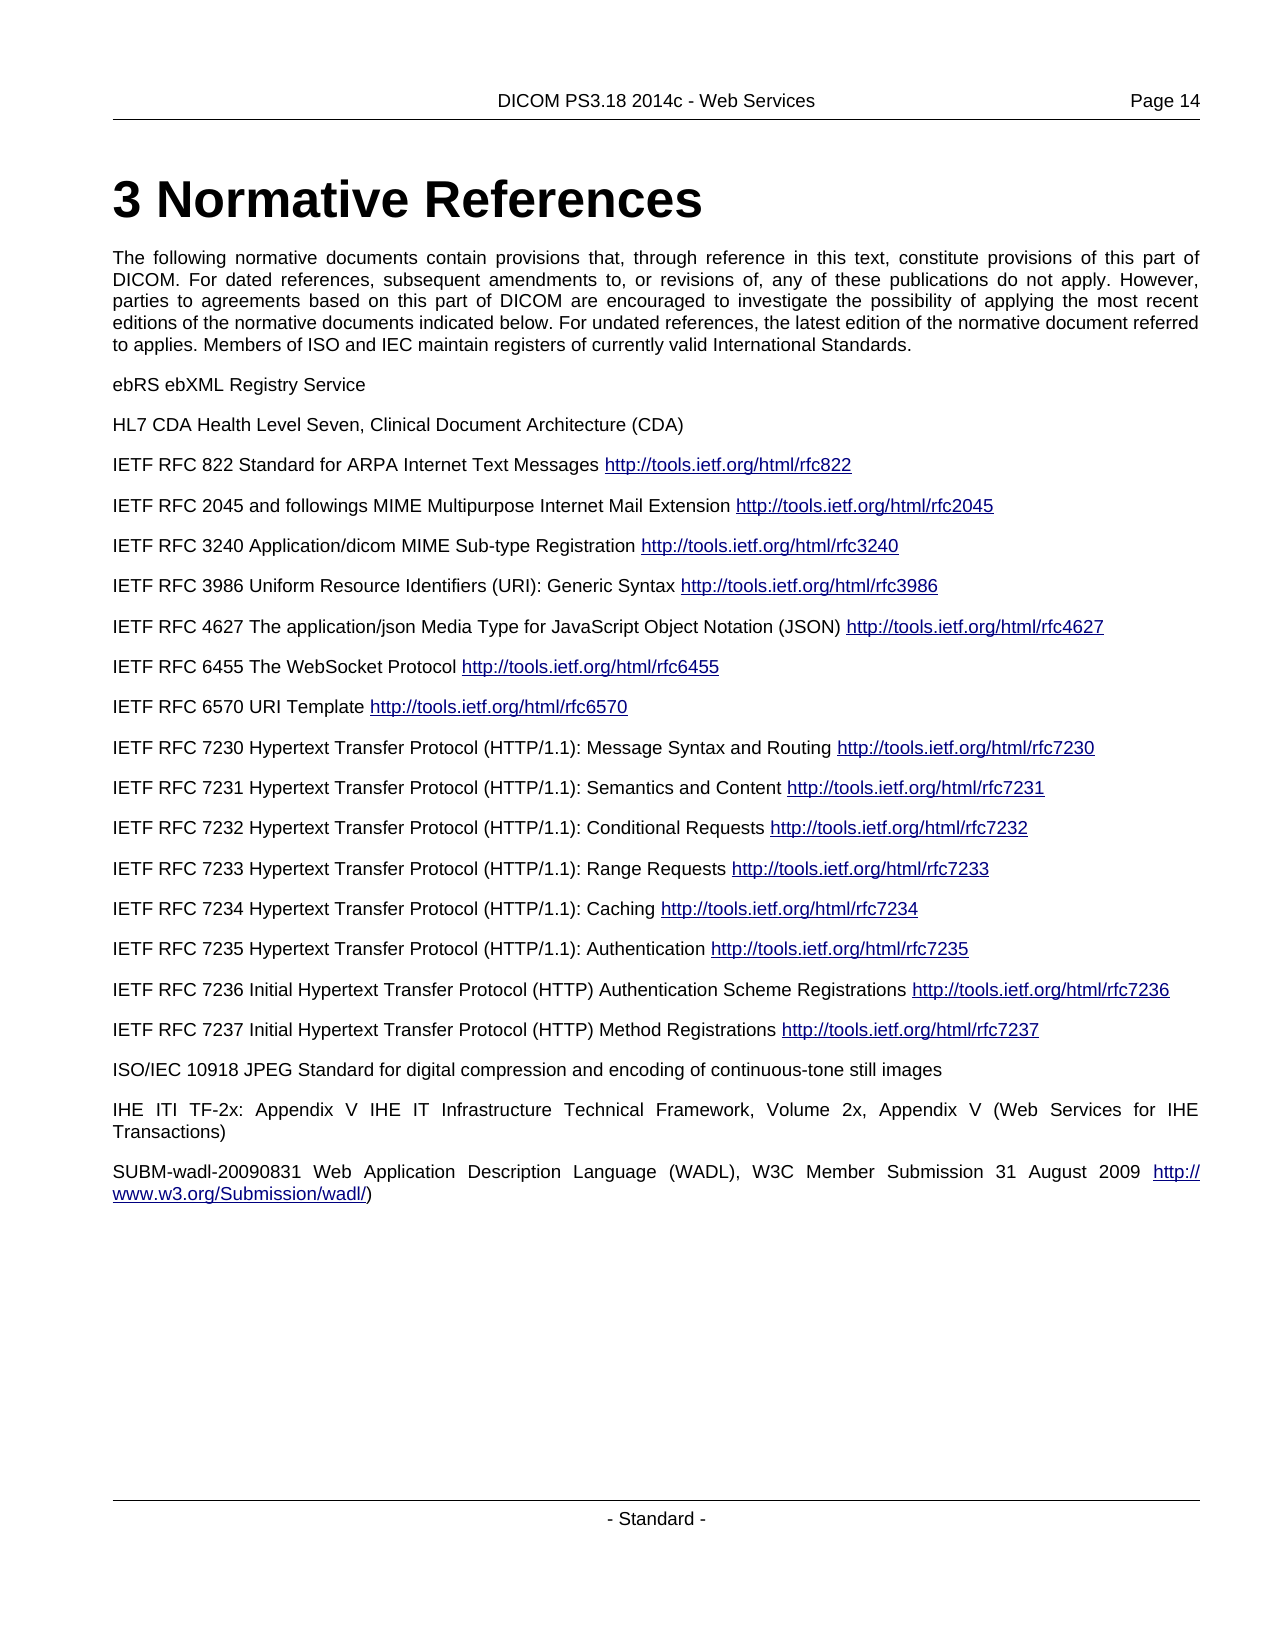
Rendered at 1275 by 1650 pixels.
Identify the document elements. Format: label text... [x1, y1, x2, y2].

text 3 Normative References [112, 169, 1200, 228]
text IETF RFC 7231 Hypertext Transfer Protocol (HTTP/1.1): Semantics and Content http://​tools.ietf.org/​html/​rfc7231 [112, 777, 1200, 798]
text IETF RFC 2045 and followings MIME Multipurpose Internet Mail Extension http://​tools.ietf.org/​html/​rfc2045 [112, 494, 1200, 516]
text The following normative documents contain provisions that, through reference in this text, constitute provisions of this part of DICOM. For dated references, subsequent amendments to, or revisions of, any of these publications do not apply. However, parties to agreements based on this part of DICOM are encouraged to investigate the possibility of applying the most recent editions of the normative documents indicated below. For undated references, the latest edition of the normative document referred to applies. Members of ISO and IEC maintain registers of currently valid International Standards. [112, 247, 1200, 355]
text IETF RFC 3986 Uniform Resource Identifiers (URI): Generic Syntax http://​tools.ietf.org/​html/​rfc3986 [112, 575, 1200, 597]
text IETF RFC 7236 Initial Hypertext Transfer Protocol (HTTP) Authentication Scheme Registrations http://​tools.ietf.org/​html/​rfc7236 [112, 978, 1200, 1000]
text IETF RFC 6570 URI Template http://​tools.ietf.org/​html/​rfc6570 [112, 696, 1200, 718]
text IETF RFC 3240 Application/dicom MIME Sub-type Registration http://​tools.ietf.org/​html/​rfc3240 [112, 535, 1200, 556]
text IETF RFC 4627 The application/json Media Type for JavaScript Object Notation (JSON) http://​tools.ietf.org/​html/​rfc4627 [112, 616, 1200, 637]
text HL7 CDA Health Level Seven, Clinical Document Architecture (CDA) [112, 414, 1200, 436]
text IHE ITI TF-2x: Appendix V IHE IT Infrastructure Technical Framework, Volume 2x, Appendix V (Web Services for IHE Transactions) [112, 1099, 1200, 1142]
text IETF RFC 822 Standard for ARPA Internet Text Messages http://​tools.ietf.org/​html/​rfc822 [112, 454, 1200, 476]
text SUBM-wadl-20090831 Web Application Description Language (WADL), W3C Member Submission 31 August 2009 http://​www.w3.org/​Submission/​wadl/) [112, 1161, 1200, 1204]
text ebRS ebXML Registry Service [112, 374, 1200, 395]
text IETF RFC 6455 The WebSocket Protocol http://​tools.ietf.org/​html/​rfc6455 [112, 656, 1200, 677]
text ISO/IEC 10918 JPEG Standard for digital compression and encoding of continuous-tone still images [112, 1059, 1200, 1081]
text IETF RFC 7232 Hypertext Transfer Protocol (HTTP/1.1): Conditional Requests http://​tools.ietf.org/​html/​rfc7232 [112, 817, 1200, 839]
text IETF RFC 7233 Hypertext Transfer Protocol (HTTP/1.1): Range Requests http://​tools.ietf.org/​html/​rfc7233 [112, 857, 1200, 879]
text IETF RFC 7230 Hypertext Transfer Protocol (HTTP/1.1): Message Syntax and Routing http://​tools.ietf.org/​html/​rfc7230 [112, 736, 1200, 758]
text IETF RFC 7234 Hypertext Transfer Protocol (HTTP/1.1): Caching http://​tools.ietf.org/​html/​rfc7234 [112, 898, 1200, 919]
text IETF RFC 7235 Hypertext Transfer Protocol (HTTP/1.1): Authentication http://​tools.ietf.org/​html/​rfc7235 [112, 938, 1200, 959]
text IETF RFC 7237 Initial Hypertext Transfer Protocol (HTTP) Method Registrations http://​tools.ietf.org/​html/​rfc7237 [112, 1019, 1200, 1040]
